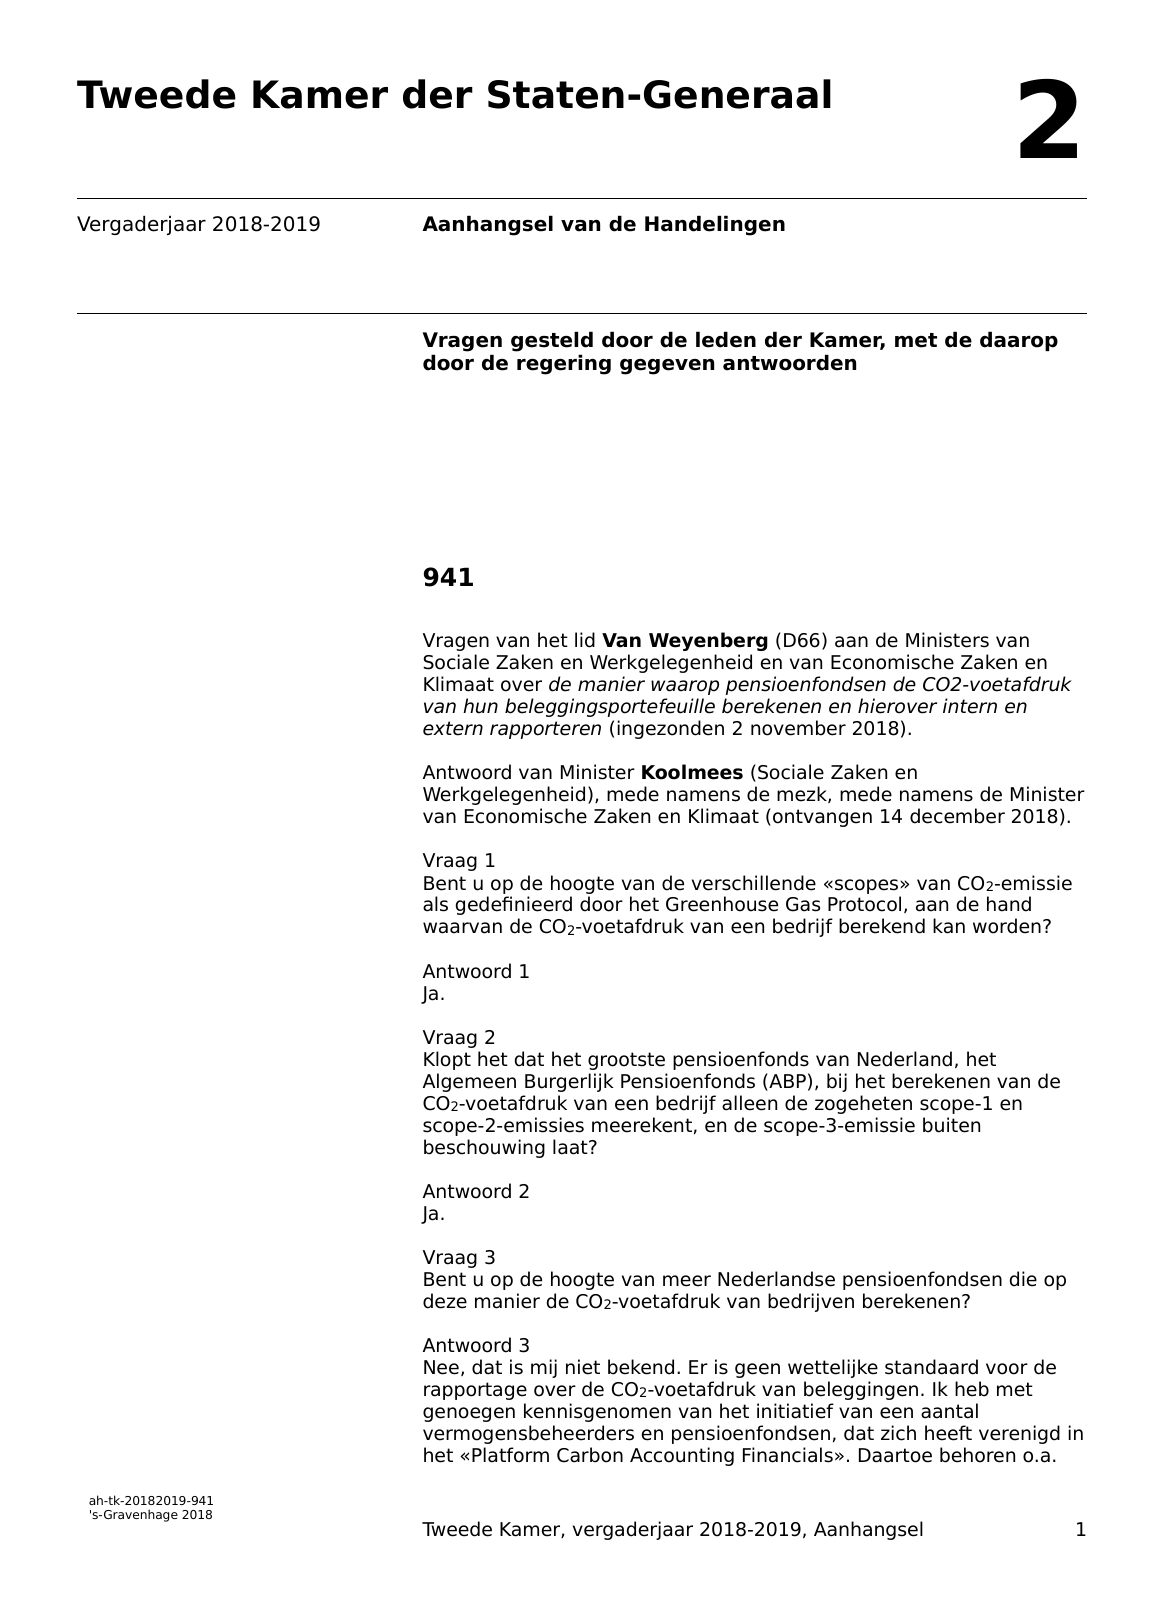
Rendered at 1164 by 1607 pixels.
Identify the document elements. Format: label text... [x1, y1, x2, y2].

text 941 [422, 563, 1087, 592]
text Vraag 2 [422, 1027, 1087, 1049]
table_cell Vragen gesteld door de leden der Kamer, met de daarop door de regering gegeven antwoorden [422, 314, 1087, 375]
text ah-tk-20182019-941 [88, 1494, 323, 1508]
table_cell [77, 314, 422, 375]
table_header 2 [886, 59, 1087, 198]
text Vragen van het lid Van Weyenberg (D66) aan de Ministers van Sociale Zaken en Werkgelegenheid en van Economische Zaken en Klimaat over de manier waarop pensioenfondsen de CO2-voetafdruk van hun beleggingsportefeuille berekenen en hierover intern en extern rapporteren (ingezonden 2 november 2018). [422, 630, 1087, 740]
text Antwoord 3 [422, 1335, 1087, 1357]
text Antwoord van Minister Koolmees (Sociale Zaken en Werkgelegenheid), mede namens de mezk, mede namens de Minister van Economische Zaken en Klimaat (ontvangen 14 december 2018). [422, 762, 1087, 828]
text Vraag 1 [422, 850, 1087, 872]
text 's-Gravenhage 2018 [88, 1508, 323, 1522]
table_cell Vergaderjaar 2018-2019 [77, 199, 422, 313]
text Antwoord 1 [422, 961, 1087, 982]
table_cell Aanhangsel van de Handelingen [422, 199, 1087, 313]
text Nee, dat is mij niet bekend. Er is geen wettelijke standaard voor de rapportage over de CO2-voetafdruk van beleggingen. Ik heb met genoegen kennisgenomen van het initiatief van een aantal vermogensbeheerders en pensioenfondsen, dat zich heeft verenigd in het «Platform Carbon Accounting Financials». Daartoe behoren o.a. [422, 1357, 1087, 1467]
table_header Tweede Kamer der Staten-Generaal [77, 59, 886, 198]
text Vraag 3 [422, 1247, 1087, 1269]
text Klopt het dat het grootste pensioenfonds van Nederland, het Algemeen Burgerlijk Pensioenfonds (ABP), bij het berekenen van de CO2-voetafdruk van een bedrijf alleen de zogeheten scope-1 en scope-2-emissies meerekent, en de scope-3-emissie buiten beschouwing laat? [422, 1049, 1087, 1158]
text Bent u op de hoogte van meer Nederlandse pensioenfondsen die op deze manier de CO2-voetafdruk van bedrijven berekenen? [422, 1269, 1087, 1313]
text Ja. [422, 982, 1087, 1004]
text Antwoord 2 [422, 1181, 1087, 1203]
text Bent u op de hoogte van de verschillende «scopes» van CO2-emissie als gedefinieerd door het Greenhouse Gas Protocol, aan de hand waarvan de CO2-voetafdruk van een bedrijf berekend kan worden? [422, 872, 1087, 938]
text Ja. [422, 1203, 1087, 1225]
